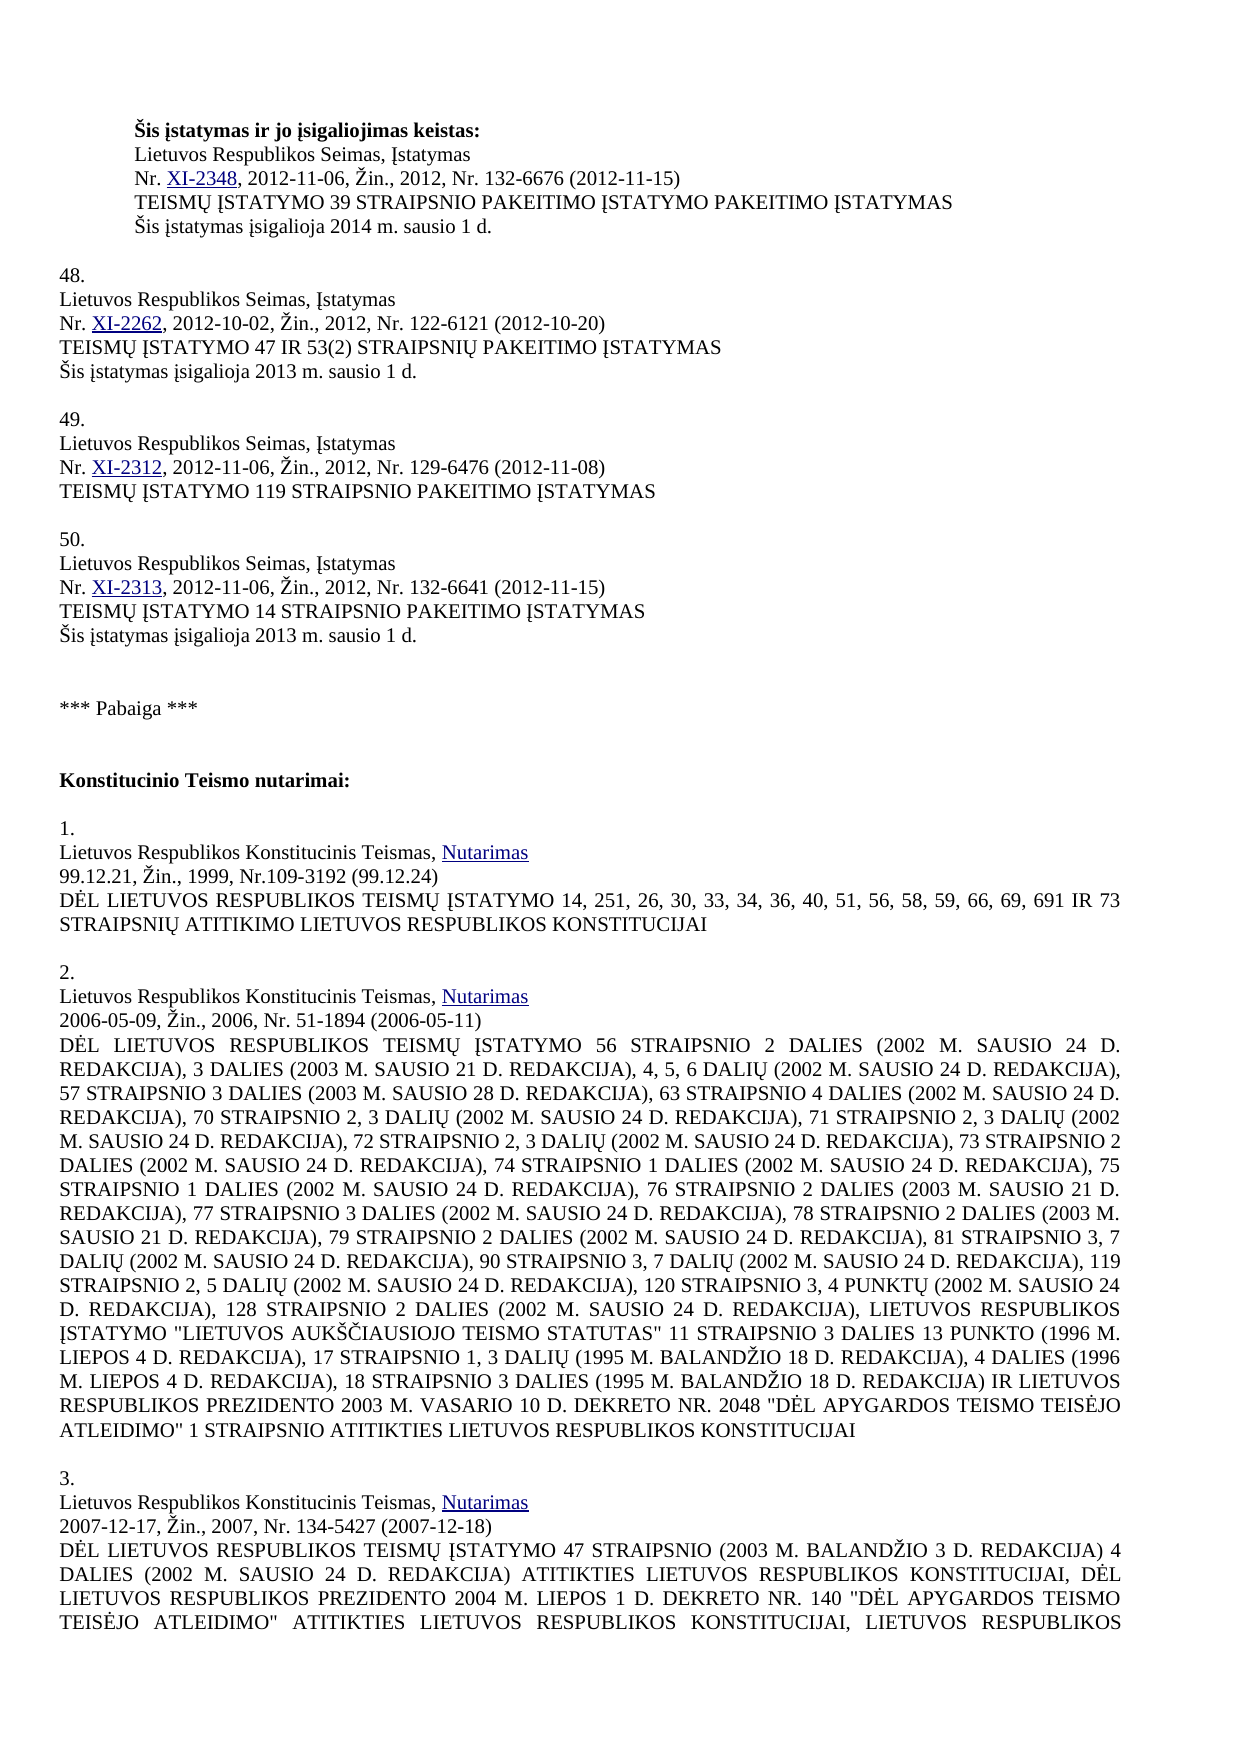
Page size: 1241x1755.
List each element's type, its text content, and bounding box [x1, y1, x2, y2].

text Nr. XI-2348, 2012-11-06, Žin., 2012, Nr. 132-6676 (2012-11-15) [59, 166, 1122, 190]
text 2006-05-09, Žin., 2006, Nr. 51-1894 (2006-05-11) [59, 1008, 1122, 1032]
text Nr. XI-2312, 2012-11-06, Žin., 2012, Nr. 129-6476 (2012-11-08) [59, 455, 1122, 479]
text TEISMŲ ĮSTATYMO 14 STRAIPSNIO PAKEITIMO ĮSTATYMAS [59, 599, 1122, 623]
text TEISMŲ ĮSTATYMO 47 IR 53(2) STRAIPSNIŲ PAKEITIMO ĮSTATYMAS [59, 335, 1122, 359]
text Lietuvos Respublikos Seimas, Įstatymas [59, 431, 1122, 455]
text DĖL LIETUVOS RESPUBLIKOS TEISMŲ ĮSTATYMO 47 STRAIPSNIO (2003 M. BALANDŽIO 3 D. REDAKCIJA) 4 DALIES (2002 M. SAUSIO 24 D. REDAKCIJA) ATITIKTIES LIETUVOS RESPUBLIKOS KONSTITUCIJAI, DĖL LIETUVOS RESPUBLIKOS PREZIDENTO 2004 M. LIEPOS 1 D. DEKRETO NR. 140 "DĖL APYGARDOS TEISMO TEISĖJO ATLEIDIMO" ATITIKTIES LIETUVOS RESPUBLIKOS KONSTITUCIJAI, LIETUVOS RESPUBLIKOS [59, 1538, 1122, 1634]
text Lietuvos Respublikos Seimas, Įstatymas [59, 551, 1122, 575]
text 48. [59, 262, 1122, 287]
text TEISMŲ ĮSTATYMO 119 STRAIPSNIO PAKEITIMO ĮSTATYMAS [59, 479, 1122, 503]
text *** Pabaiga *** [59, 696, 1122, 720]
text Šis įstatymas įsigalioja 2013 m. sausio 1 d. [59, 359, 1122, 383]
text 1. [59, 816, 1122, 840]
text Lietuvos Respublikos Konstitucinis Teismas, Nutarimas [59, 840, 1122, 864]
text Lietuvos Respublikos Seimas, Įstatymas [59, 142, 1122, 166]
text Lietuvos Respublikos Seimas, Įstatymas [59, 287, 1122, 311]
text Šis įstatymas įsigalioja 2013 m. sausio 1 d. [59, 623, 1122, 647]
text 2. [59, 960, 1122, 984]
text DĖL LIETUVOS RESPUBLIKOS TEISMŲ ĮSTATYMO 14, 251, 26, 30, 33, 34, 36, 40, 51, 56, 58, 59, 66, 69, 691 IR 73 STRAIPSNIŲ ATITIKIMO LIETUVOS RESPUBLIKOS KONSTITUCIJAI [59, 888, 1122, 936]
text Lietuvos Respublikos Konstitucinis Teismas, Nutarimas [59, 1490, 1122, 1514]
text 3. [59, 1466, 1122, 1490]
text 99.12.21, Žin., 1999, Nr.109-3192 (99.12.24) [59, 864, 1122, 888]
text 49. [59, 407, 1122, 431]
text Šis įstatymas įsigalioja 2014 m. sausio 1 d. [59, 214, 1122, 238]
text 2007-12-17, Žin., 2007, Nr. 134-5427 (2007-12-18) [59, 1514, 1122, 1538]
text TEISMŲ ĮSTATYMO 39 STRAIPSNIO PAKEITIMO ĮSTATYMO PAKEITIMO ĮSTATYMAS [59, 190, 1122, 214]
text Nr. XI-2262, 2012-10-02, Žin., 2012, Nr. 122-6121 (2012-10-20) [59, 311, 1122, 335]
text 50. [59, 527, 1122, 551]
text Konstitucinio Teismo nutarimai: [59, 768, 1122, 792]
text Lietuvos Respublikos Konstitucinis Teismas, Nutarimas [59, 984, 1122, 1008]
text DĖL LIETUVOS RESPUBLIKOS TEISMŲ ĮSTATYMO 56 STRAIPSNIO 2 DALIES (2002 M. SAUSIO 24 D. REDAKCIJA), 3 DALIES (2003 M. SAUSIO 21 D. REDAKCIJA), 4, 5, 6 DALIŲ (2002 M. SAUSIO 24 D. REDAKCIJA), 57 STRAIPSNIO 3 DALIES (2003 M. SAUSIO 28 D. REDAKCIJA), 63 STRAIPSNIO 4 DALIES (2002 M. SAUSIO 24 D. REDAKCIJA), 70 STRAIPSNIO 2, 3 DALIŲ (2002 M. SAUSIO 24 D. REDAKCIJA), 71 STRAIPSNIO 2, 3 DALIŲ (2002 M. SAUSIO 24 D. REDAKCIJA), 72 STRAIPSNIO 2, 3 DALIŲ (2002 M. SAUSIO 24 D. REDAKCIJA), 73 STRAIPSNIO 2 DALIES (2002 M. SAUSIO 24 D. REDAKCIJA), 74 STRAIPSNIO 1 DALIES (2002 M. SAUSIO 24 D. REDAKCIJA), 75 STRAIPSNIO 1 DALIES (2002 M. SAUSIO 24 D. REDAKCIJA), 76 STRAIPSNIO 2 DALIES (2003 M. SAUSIO 21 D. REDAKCIJA), 77 STRAIPSNIO 3 DALIES (2002 M. SAUSIO 24 D. REDAKCIJA), 78 STRAIPSNIO 2 DALIES (2003 M. SAUSIO 21 D. REDAKCIJA), 79 STRAIPSNIO 2 DALIES (2002 M. SAUSIO 24 D. REDAKCIJA), 81 STRAIPSNIO 3, 7 DALIŲ (2002 M. SAUSIO 24 D. REDAKCIJA), 90 STRAIPSNIO 3, 7 DALIŲ (2002 M. SAUSIO 24 D. REDAKCIJA), 119 STRAIPSNIO 2, 5 DALIŲ (2002 M. SAUSIO 24 D. REDAKCIJA), 120 STRAIPSNIO 3, 4 PUNKTŲ (2002 M. SAUSIO 24 D. REDAKCIJA), 128 STRAIPSNIO 2 DALIES (2002 M. SAUSIO 24 D. REDAKCIJA), LIETUVOS RESPUBLIKOS ĮSTATYMO "LIETUVOS AUKŠČIAUSIOJO TEISMO STATUTAS" 11 STRAIPSNIO 3 DALIES 13 PUNKTO (1996 M. LIEPOS 4 D. REDAKCIJA), 17 STRAIPSNIO 1, 3 DALIŲ (1995 M. BALANDŽIO 18 D. REDAKCIJA), 4 DALIES (1996 M. LIEPOS 4 D. REDAKCIJA), 18 STRAIPSNIO 3 DALIES (1995 M. BALANDŽIO 18 D. REDAKCIJA) IR LIETUVOS RESPUBLIKOS PREZIDENTO 2003 M. VASARIO 10 D. DEKRETO NR. 2048 "DĖL APYGARDOS TEISMO TEISĖJO ATLEIDIMO" 1 STRAIPSNIO ATITIKTIES LIETUVOS RESPUBLIKOS KONSTITUCIJAI [59, 1032, 1122, 1442]
text Šis įstatymas ir jo įsigaliojimas keistas: [59, 118, 1122, 142]
text Nr. XI-2313, 2012-11-06, Žin., 2012, Nr. 132-6641 (2012-11-15) [59, 575, 1122, 599]
